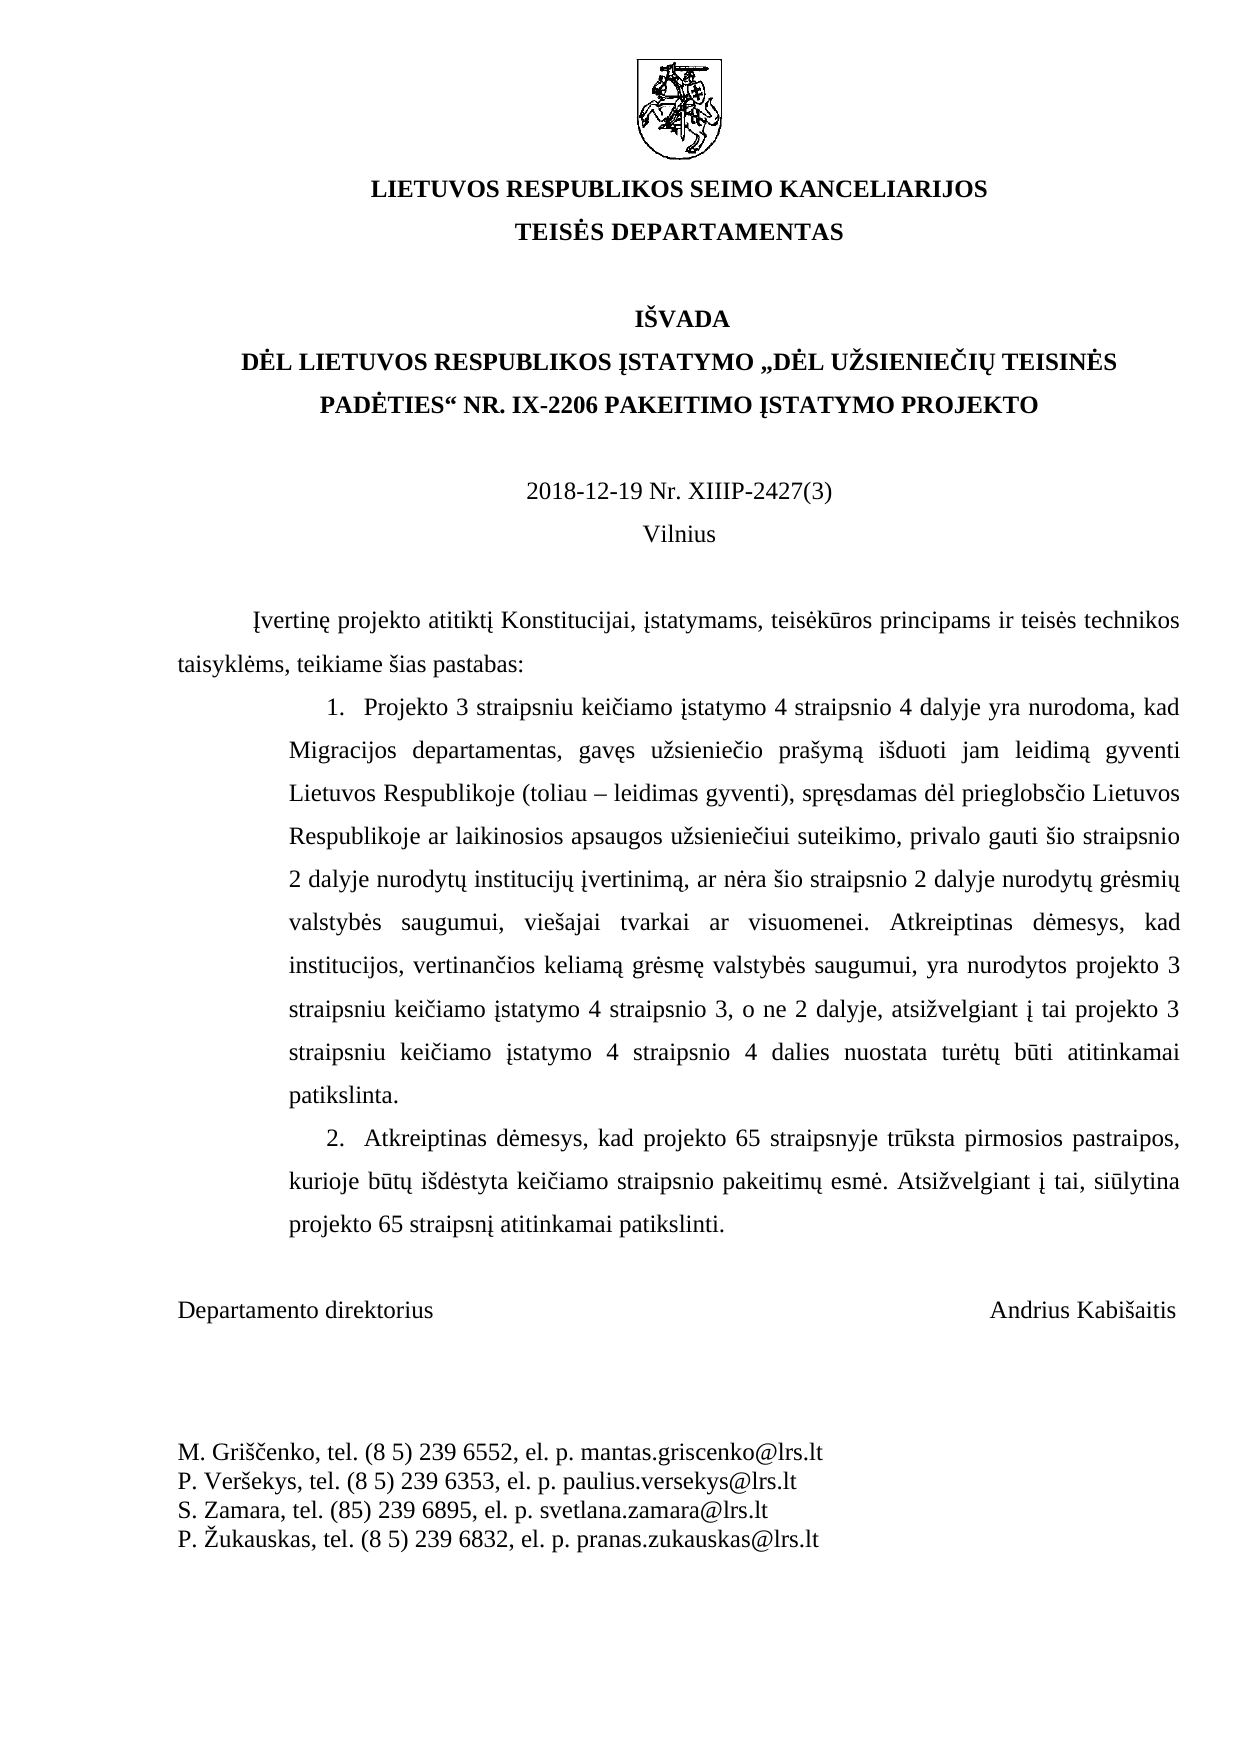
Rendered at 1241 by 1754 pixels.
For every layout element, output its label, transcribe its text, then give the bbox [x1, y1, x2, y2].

list Atkreiptinas dėmesys, kad projekto 65 straipsnyje trūksta pirmosios pastraipos, kurioje būtų išdėstyta keičiamo straipsnio pakeitimų esmė. Atsižvelgiant į tai, siūlytina projekto 65 straipsnį atitinkamai patikslinti. [251, 1123, 1181, 1238]
text 2018-12-19 Nr. XIIIP-2427(3) [177, 476, 1181, 505]
text Departamento direktorius Andrius Kabišaitis [177, 1296, 1181, 1324]
text Įvertinę projekto atitiktį Konstitucijai, įstatymams, teisėkūros principams ir teisės technikos taisyklėms, teikiame šias pastabas: [177, 606, 1181, 677]
text S. Zamara, tel. (85) 239 6895, el. p. svetlana.zamara@lrs.lt [177, 1495, 1181, 1524]
text M. Griščenko, tel. (8 5) 239 6552, el. p. mantas.griscenko@lrs.lt [177, 1437, 1181, 1466]
text Vilnius [177, 519, 1181, 548]
text IŠVADA [177, 304, 1181, 332]
text P. Žukauskas, tel. (8 5) 239 6832, el. p. pranas.zukauskas@lrs.lt [177, 1524, 1181, 1552]
text P. Veršekys, tel. (8 5) 239 6353, el. p. paulius.versekys@lrs.lt [177, 1466, 1181, 1495]
text LIETUVOS RESPUBLIKOS SEIMO KANCELIARIJOS [177, 174, 1181, 203]
text DĖL LIETUVOS RESPUBLIKOS ĮSTATYMO „DĖL UŽSIENIEČIŲ TEISINĖS PADĖTIES“ NR. IX-2206 PAKEITIMO ĮSTATYMO PROJEKTO [177, 347, 1181, 419]
text TEISĖS DEPARTAMENTAS [177, 217, 1181, 246]
list Projekto 3 straipsniu keičiamo įstatymo 4 straipsnio 4 dalyje yra nurodoma, kad Migracijos departamentas, gavęs užsieniečio prašymą išduoti jam leidimą gyventi Lietuvos Respublikoje (toliau – leidimas gyventi), spręsdamas dėl prieglobsčio Lietuvos Respublikoje ar laikinosios apsaugos užsieniečiui suteikimo, privalo gauti šio straipsnio 2 dalyje nurodytų institucijų įvertinimą, ar nėra šio straipsnio 2 dalyje nurodytų grėsmių valstybės saugumui, viešajai tvarkai ar visuomenei. Atkreiptinas dėmesys, kad institucijos, vertinančios keliamą grėsmę valstybės saugumui, yra nurodytos projekto 3 straipsniu keičiamo įstatymo 4 straipsnio 3, o ne 2 dalyje, atsižvelgiant į tai projekto 3 straipsniu keičiamo įstatymo 4 straipsnio 4 dalies nuostata turėtų būti atitinkamai patikslinta. [251, 692, 1181, 1109]
